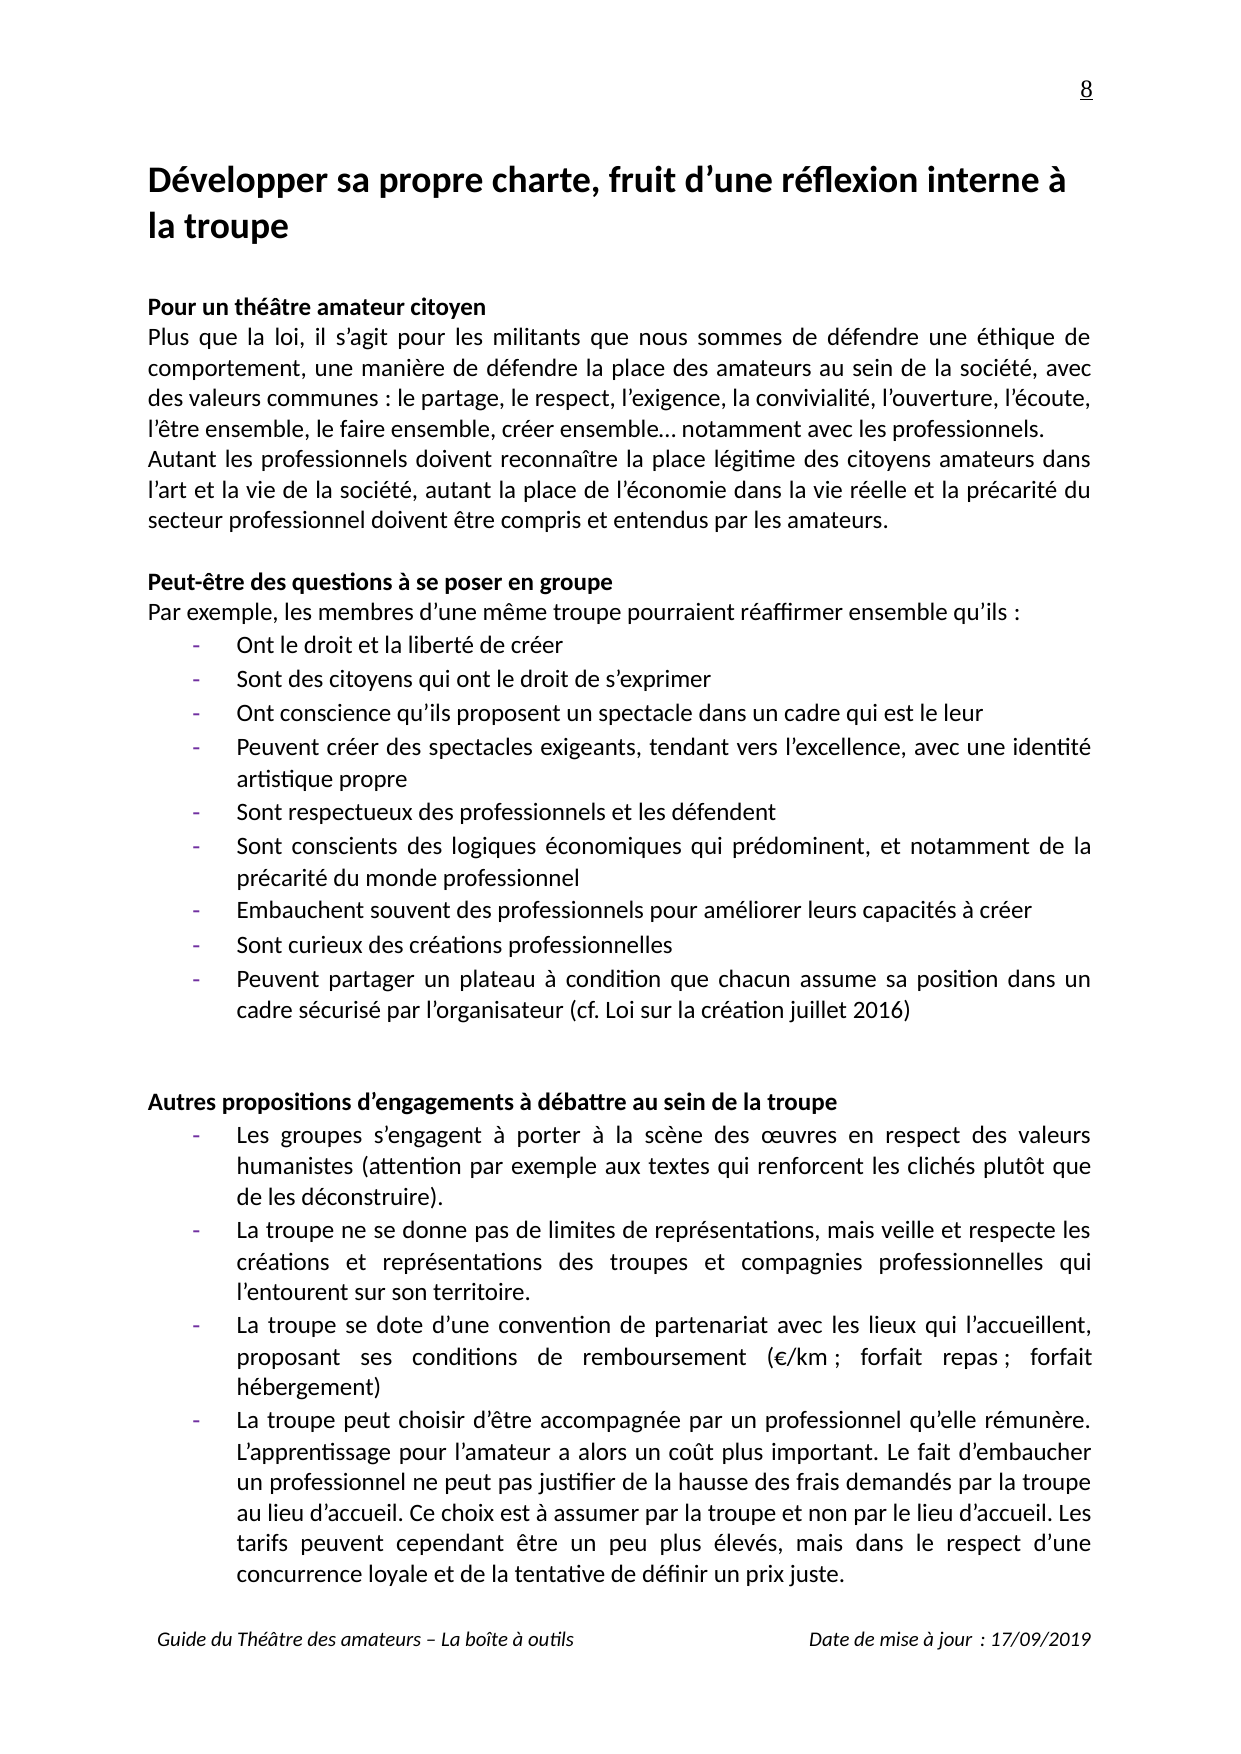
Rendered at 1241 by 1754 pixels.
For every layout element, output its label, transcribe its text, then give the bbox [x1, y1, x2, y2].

list La troupe se dote d’une convention de partenariat avec les lieux qui l’accueillent, proposant ses conditions de remboursement (€/km ; forfait repas ; forfait hébergement) [192, 1307, 1092, 1402]
list Ont conscience qu’ils proposent un spectacle dans un cadre qui est le leur [192, 695, 1092, 729]
subtitle Développer sa propre charte, fruit d’une réflexion interne à la troupe [148, 156, 1092, 248]
list La troupe ne se donne pas de limites de représentations, mais veille et respecte les créations et représentations des troupes et compagnies professionnelles qui l’entourent sur son territoire. [192, 1212, 1092, 1307]
list Sont conscients des logiques économiques qui prédominent, et notamment de la précarité du monde professionnel [192, 828, 1092, 892]
text Autres propositions d’engagements à débattre au sein de la troupe [148, 1086, 1092, 1116]
list Sont respectueux des professionnels et les défendent [192, 793, 1092, 828]
list Sont des citoyens qui ont le droit de s’exprimer [192, 661, 1092, 695]
list Sont curieux des créations professionnelles [192, 926, 1092, 960]
list Les groupes s’engagent à porter à la scène des œuvres en respect des valeurs humanistes (attention par exemple aux textes qui renforcent les clichés plutôt que de les déconstruire). [192, 1116, 1092, 1212]
text Autant les professionnels doivent reconnaître la place légitime des citoyens amateurs dans l’art et la vie de la société, autant la place de l’économie dans la vie réelle et la précarité du secteur professionnel doivent être compris et entendus par les amateurs. [148, 444, 1092, 535]
text Peut-être des questions à se poser en groupe [148, 566, 1092, 596]
list La troupe peut choisir d’être accompagnée par un professionnel qu’elle rémunère. L’apprentissage pour l’amateur a alors un coût plus important. Le fait d’embaucher un professionnel ne peut pas justifier de la hausse des frais demandés par la troupe au lieu d’accueil. Ce choix est à assumer par la troupe et non par le lieu d’accueil. Les tarifs peuvent cependant être un peu plus élevés, mais dans le respect d’une concurrence loyale et de la tentative de définir un prix juste. [192, 1402, 1092, 1588]
list Ont le droit et la liberté de créer [192, 627, 1092, 661]
text Plus que la loi, il s’agit pour les militants que nous sommes de défendre une éthique de comportement, une manière de défendre la place des amateurs au sein de la société, avec des valeurs communes : le partage, le respect, l’exigence, la convivialité, l’ouverture, l’écoute, l’être ensemble, le faire ensemble, créer ensemble… notamment avec les professionnels. [148, 322, 1092, 444]
list Peuvent partager un plateau à condition que chacun assume sa position dans un cadre sécurisé par l’organisateur (cf. Loi sur la création juillet 2016) [192, 960, 1092, 1025]
list Peuvent créer des spectacles exigeants, tendant vers l’excellence, avec une identité artistique propre [192, 729, 1092, 793]
text Par exemple, les membres d’une même troupe pourraient réaffirmer ensemble qu’ils : [148, 596, 1092, 627]
list Embauchent souvent des professionnels pour améliorer leurs capacités à créer [192, 892, 1092, 926]
text Pour un théâtre amateur citoyen [148, 291, 1092, 322]
